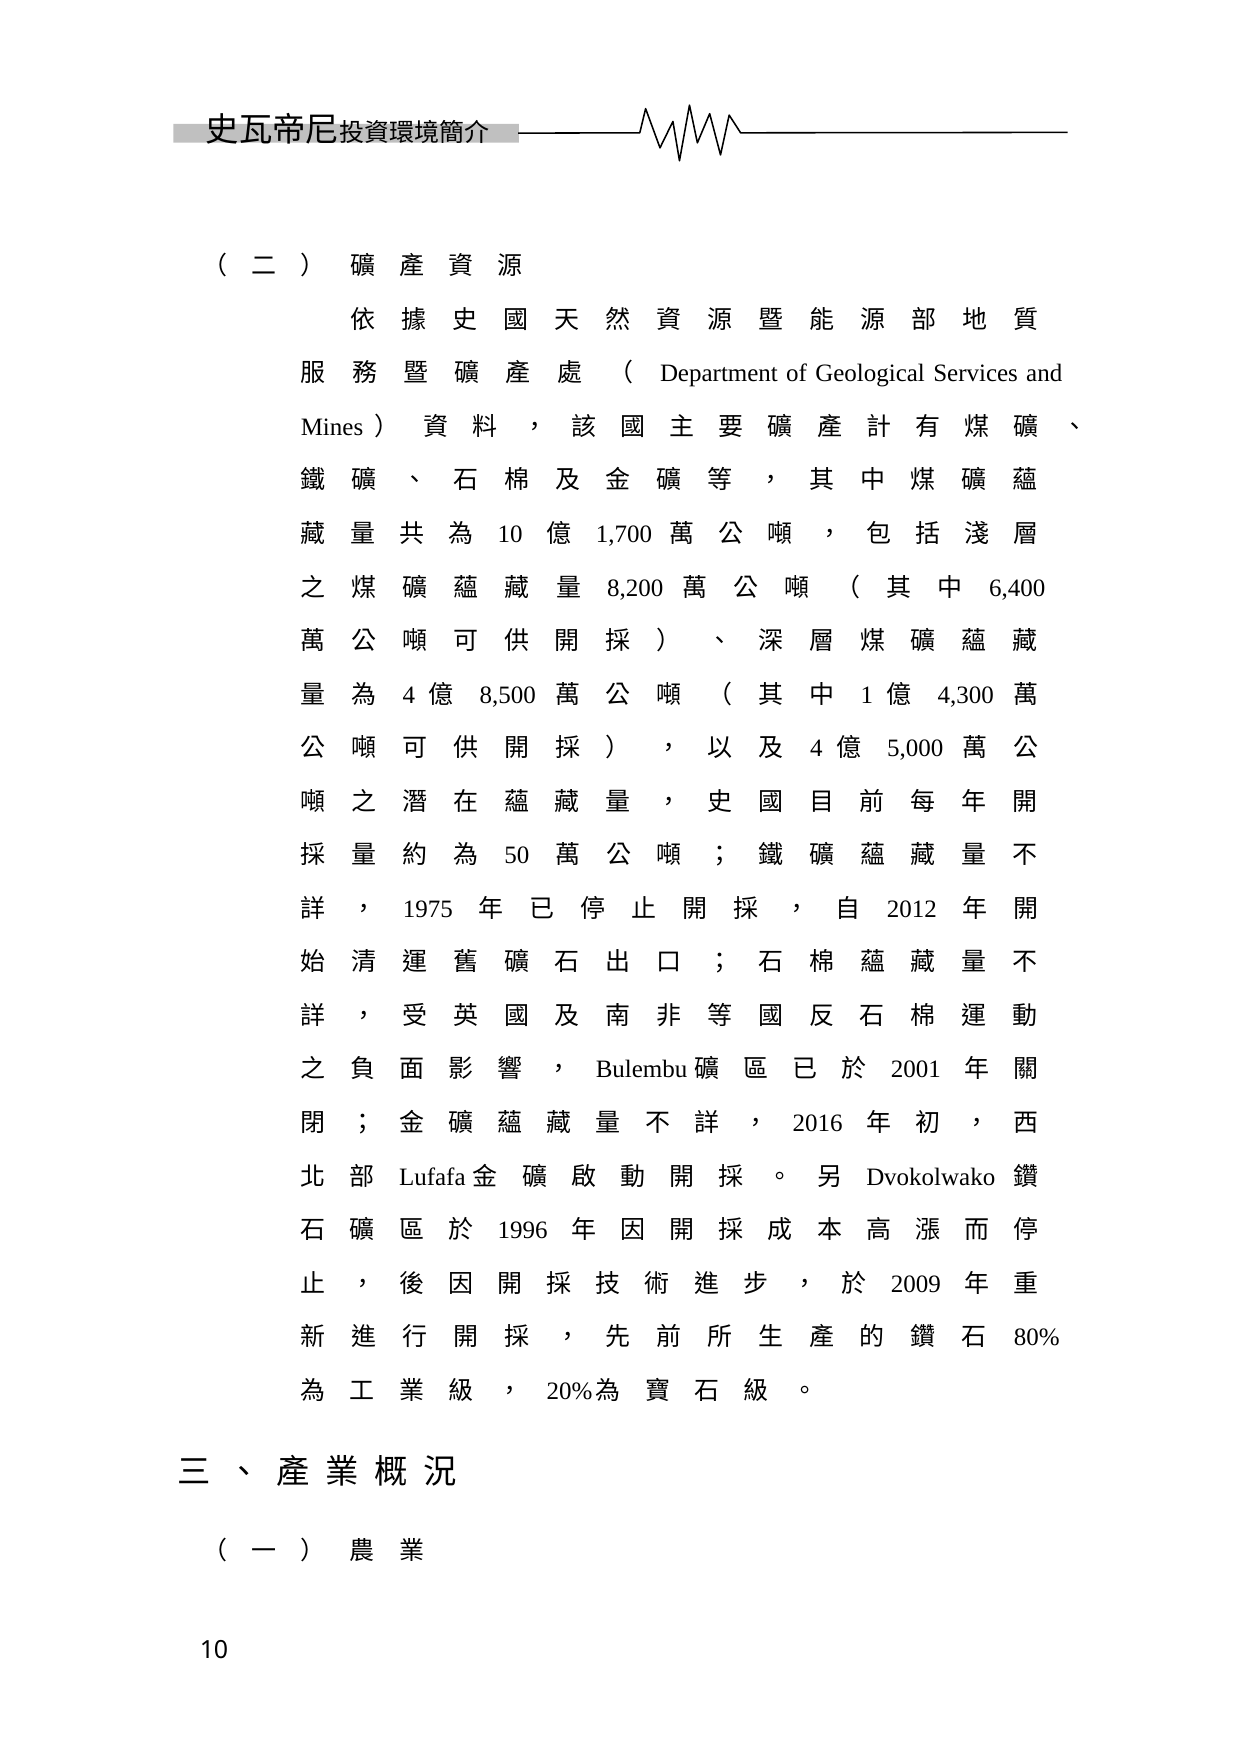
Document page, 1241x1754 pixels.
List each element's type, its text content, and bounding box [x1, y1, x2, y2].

text （一）農業 [202, 1522, 1063, 1576]
text 依據史國天然資源暨能源部地質服務暨礦產處（Department of Geological Services and Mines）資料，該國主要礦產計有煤礦、鐵礦、石棉及金礦等，其中煤礦蘊藏量共為10億1,700萬公噸，包括淺層之煤礦蘊藏量8,200萬公噸（其中6,400萬公噸可供開採）、深層煤礦蘊藏量為4億8,500萬公噸（其中1億4,300萬公噸可供開採），以及4億5,000萬公噸之潛在蘊藏量，史國目前每年開採量約為50萬公噸；鐵礦蘊藏量不詳，1975年已停止開採，自2012年開始清運舊礦石出口；石棉蘊藏量不詳，受英國及南非等國反石棉運動之負面影響，Bulembu礦區已於2001年關閉；金礦蘊藏量不詳，2016年初，西北部Lufafa金礦啟動開採。另Dvokolwako鑽石礦區於1996年因開採成本高漲而停止，後因開採技術進步，於2009年重新進行開採，先前所生產的鑽石80%為工業級，20%為寶石級。 [276, 291, 1063, 1415]
text 三、產業概況 [178, 1442, 1063, 1495]
text （二）礦產資源 [202, 237, 1063, 291]
